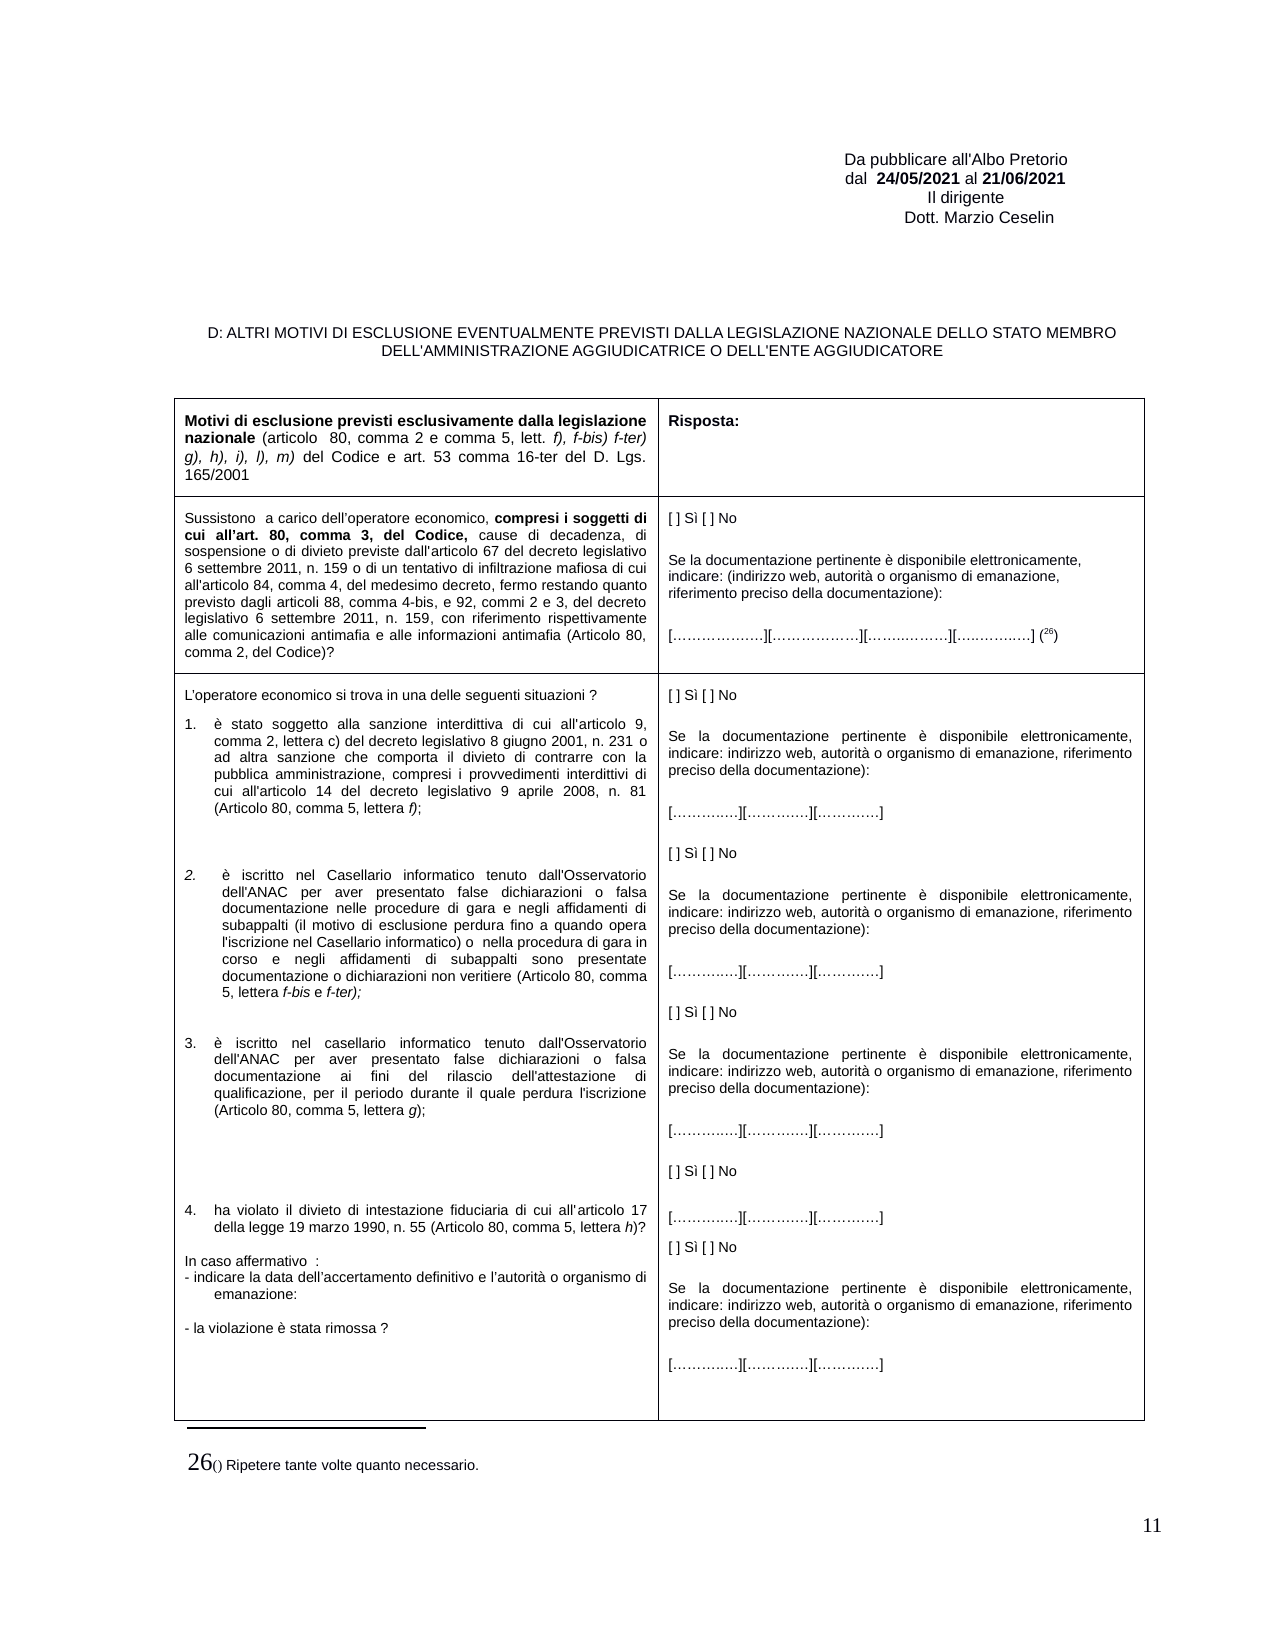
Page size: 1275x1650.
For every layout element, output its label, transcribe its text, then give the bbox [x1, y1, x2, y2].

table_header Motivi di esclusione previsti esclusivamente dalla legislazione nazionale (articolo 80, comma 2 e comma 5, lett. f), f-bis) f-ter) g), h), i), l), m) del Codice e art. 53 comma 16-ter del D. Lgs. 165/2001 [175, 399, 658, 496]
table_cell Sussistono a carico dell’operatore economico, compresi i soggetti di cui all’art. 80, comma 3, del Codice, cause di decadenza, di sospensione o di divieto previste dall'articolo 67 del decreto legislativo 6 settembre 2011, n. 159 o di un tentativo di infiltrazione mafiosa di cui all'articolo 84, comma 4, del medesimo decreto, fermo restando quanto previsto dagli articoli 88, comma 4-bis, e 92, commi 2 e 3, del decreto legislativo 6 settembre 2011, n. 159, con riferimento rispettivamente alle comunicazioni antimafia e alle informazioni antimafia (Articolo 80, comma 2, del Codice)? [175, 497, 658, 673]
table_header Risposta: [659, 399, 1144, 496]
table_cell [ ] Sì [ ] No Se la documentazione pertinente è disponibile elettronicamente, indicare: indirizzo web, autorità o organismo di emanazione, riferimento preciso della documentazione): [………..…][……….…][……….…] [ ] Sì [ ] No Se la documentazione pertinente è disponibile elettronicamente, indicare: indirizzo web, autorità o organismo di emanazione, riferimento preciso della documentazione): [………..…][……….…][……….…] [ ] Sì [ ] No Se la documentazione pertinente è disponibile elettronicamente, indicare: indirizzo web, autorità o organismo di emanazione, riferimento preciso della documentazione): [………..…][……….…][……….…] [ ] Sì [ ] No [………..…][……….…][……….…] [ ] Sì [ ] No Se la documentazione pertinente è disponibile elettronicamente, indicare: indirizzo web, autorità o organismo di emanazione, riferimento preciso della documentazione): [………..…][……….…][……….…] [659, 674, 1144, 1420]
title D: Altri motivi di esclusione eventualmente previsti dalla legislazione nazionale dello Stato membro dell'amministrazione aggiudicatrice o dell'ente aggiudicatore [187, 324, 1137, 360]
table_cell [ ] Sì [ ] No Se la documentazione pertinente è disponibile elettronicamente, indicare: (indirizzo web, autorità o organismo di emanazione, riferimento preciso della documentazione): […………….…][………………][……..………][…..……..…] () [659, 497, 1144, 673]
table_cell L’operatore economico si trova in una delle seguenti situazioni ? è stato soggetto alla sanzione interdittiva di cui all'articolo 9, comma 2, lettera c) del decreto legislativo 8 giugno 2001, n. 231 o ad altra sanzione che comporta il divieto di contrarre con la pubblica amministrazione, compresi i provvedimenti interdittivi di cui all'articolo 14 del decreto legislativo 9 aprile 2008, n. 81 (Articolo 80, comma 5, lettera f); è iscritto nel Casellario informatico tenuto dall'Osservatorio dell'ANAC per aver presentato false dichiarazioni o falsa documentazione nelle procedure di gara e negli affidamenti di subappalti (il motivo di esclusione perdura fino a quando opera l'iscrizione nel Casellario informatico) o nella procedura di gara in corso e negli affidamenti di subappalti sono presentate documentazione o dichiarazioni non veritiere (Articolo 80, comma 5, lettera f-bis e f-ter); è iscritto nel casellario informatico tenuto dall'Osservatorio dell'ANAC per aver presentato false dichiarazioni o falsa documentazione ai fini del rilascio dell'attestazione di qualificazione, per il periodo durante il quale perdura l'iscrizione (Articolo 80, comma 5, lettera g); ha violato il divieto di intestazione fiduciaria di cui all'articolo 17 della legge 19 marzo 1990, n. 55 (Articolo 80, comma 5, lettera h)? In caso affermativo : - indicare la data dell’accertamento definitivo e l’autorità o organismo di emanazione: - la violazione è stata rimossa ? è in regola con le norme che disciplinano il diritto al lavoro dei disabili di cui alla legge 12 marzo 1999, n. 68 (Articolo 80, comma 5, lettera i); è stato vittima, o uno dei soggetti di cui all’art. 80, comma 3 del Codice, dei reati previsti e puniti dagli articoli 317 e 629 del codice penale aggravati ai sensi dell'articolo 7 del decreto-legge 13 maggio 1991, n. 152, convertito, con modificazioni, dalla legge 12 luglio 1991, n. 203? In caso affermativo: - ha denunciato i fatti all’autorità giudiziaria? - ricorrono i casi previsti all’articolo 4, primo comma, della Legge 24 novembre 1981, n. 689 (articolo 80, comma 5, lettera l) ? si trova rispetto ad un altro partecipante alla medesima procedura di affidamento, in una situazione di controllo di cui all'articolo 2359 del codice civile o in una qualsiasi relazione, anche di fatto, se la situazione di controllo o la relazione comporti che le offerte sono imputabili ad un unico centro decisionale (articolo 80, comma 5, lettera m)? [175, 674, 658, 1420]
